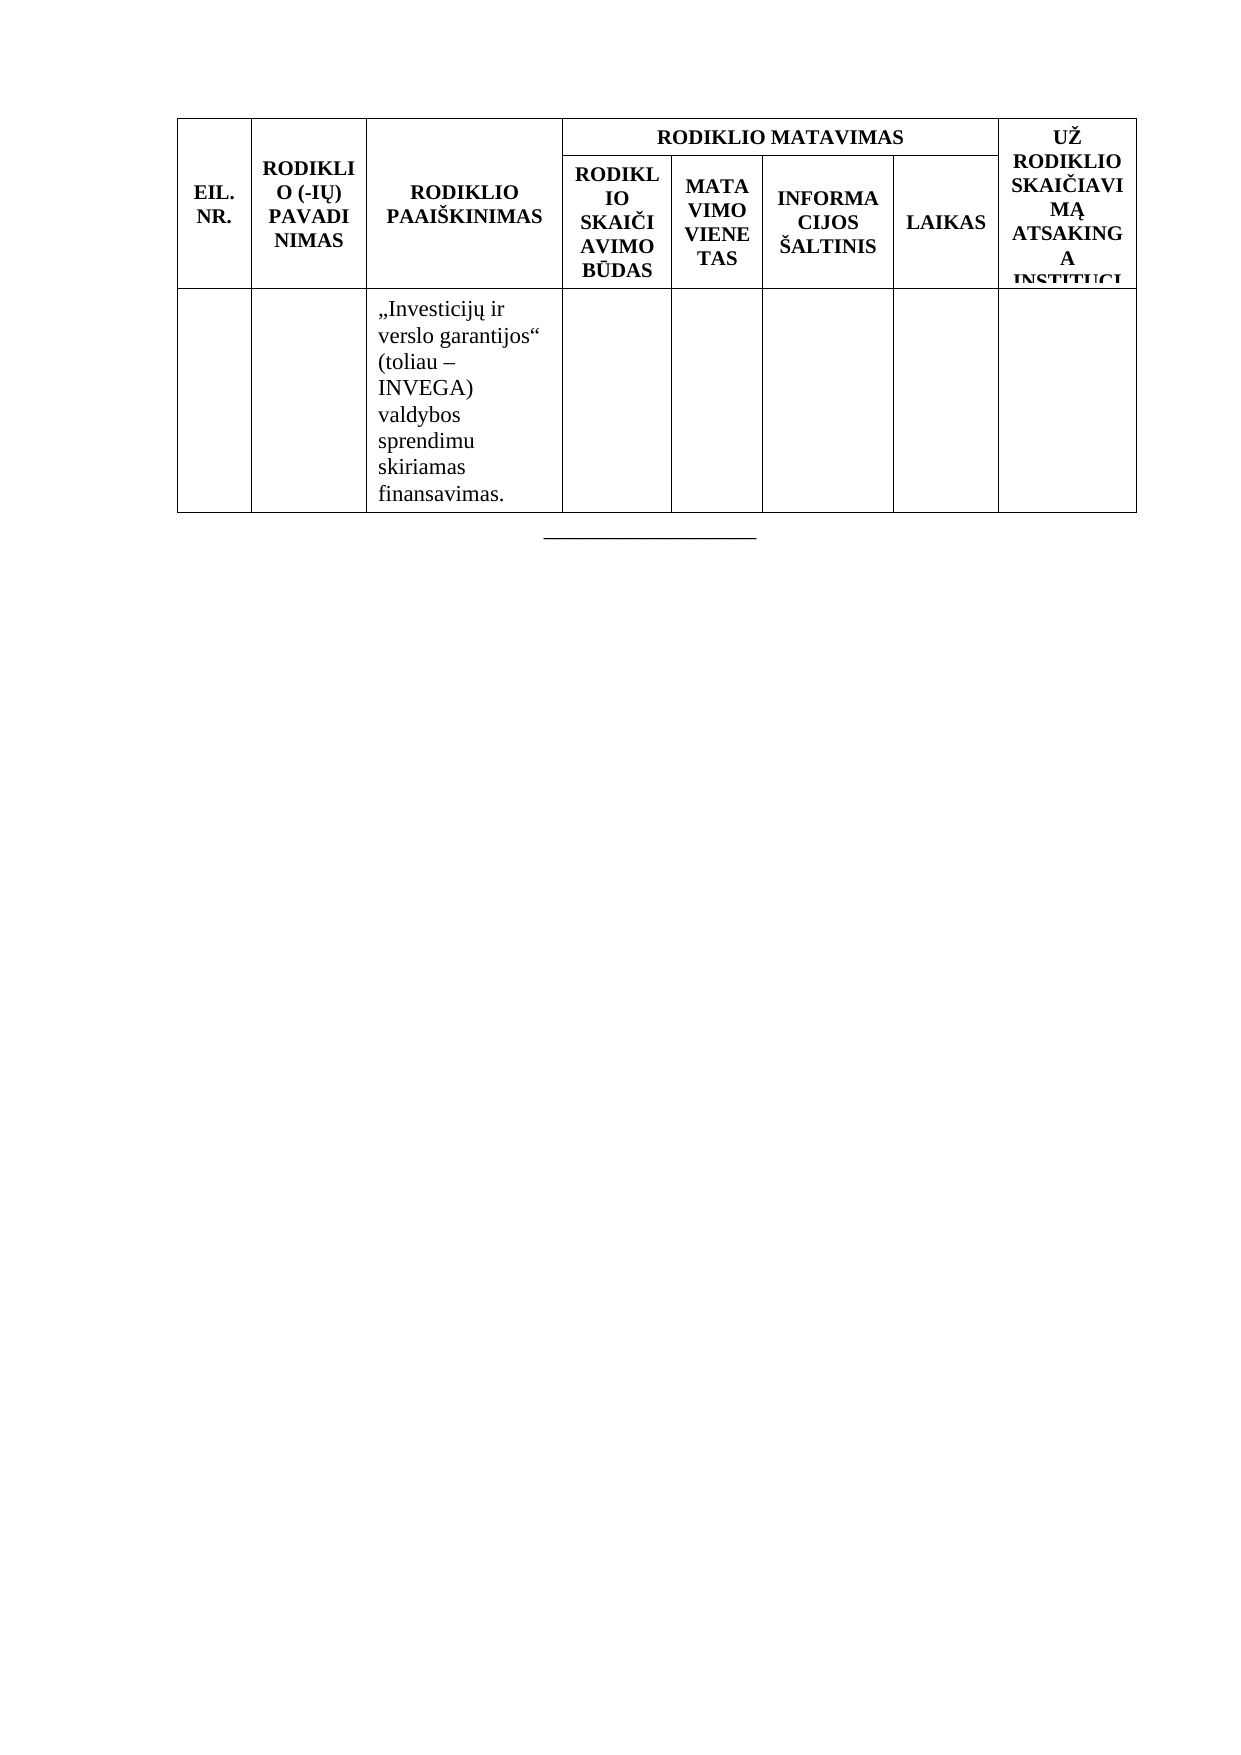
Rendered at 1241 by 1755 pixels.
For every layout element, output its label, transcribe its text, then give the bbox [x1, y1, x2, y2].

table_header EIL. NR. [178, 119, 251, 288]
table_cell [763, 289, 893, 512]
table_cell LAIKAS [894, 156, 998, 288]
table_cell RODIKLIO SKAIČIAVIMO BŪDAS [563, 156, 671, 288]
table_cell [894, 289, 998, 512]
table_cell [563, 289, 671, 512]
table_header RODIKLIO PAAIŠKINIMAS [367, 119, 562, 288]
text _________________ [177, 513, 1122, 542]
table_cell „Investicijų ir verslo garantijos“ (toliau – INVEGA) valdybos sprendimu skiriamas finansavimas. [367, 289, 562, 512]
table_header UŽ RODIKLIO SKAIČIAVIMĄ ATSAKINGA INSTITUCIJA IR (ARBA) ATSAKINGAS ASMUO [999, 119, 1136, 288]
table_cell [999, 289, 1136, 512]
table_cell [252, 289, 366, 512]
table_header RODIKLIO MATAVIMAS [563, 119, 998, 155]
table_cell [178, 289, 251, 512]
table_header RODIKLIO (-IŲ) PAVADINIMAS [252, 119, 366, 288]
table_cell MATAVIMO VIENETAS [672, 156, 762, 288]
table_cell [672, 289, 762, 512]
table_cell INFORMACIJOS ŠALTINIS [763, 156, 893, 288]
